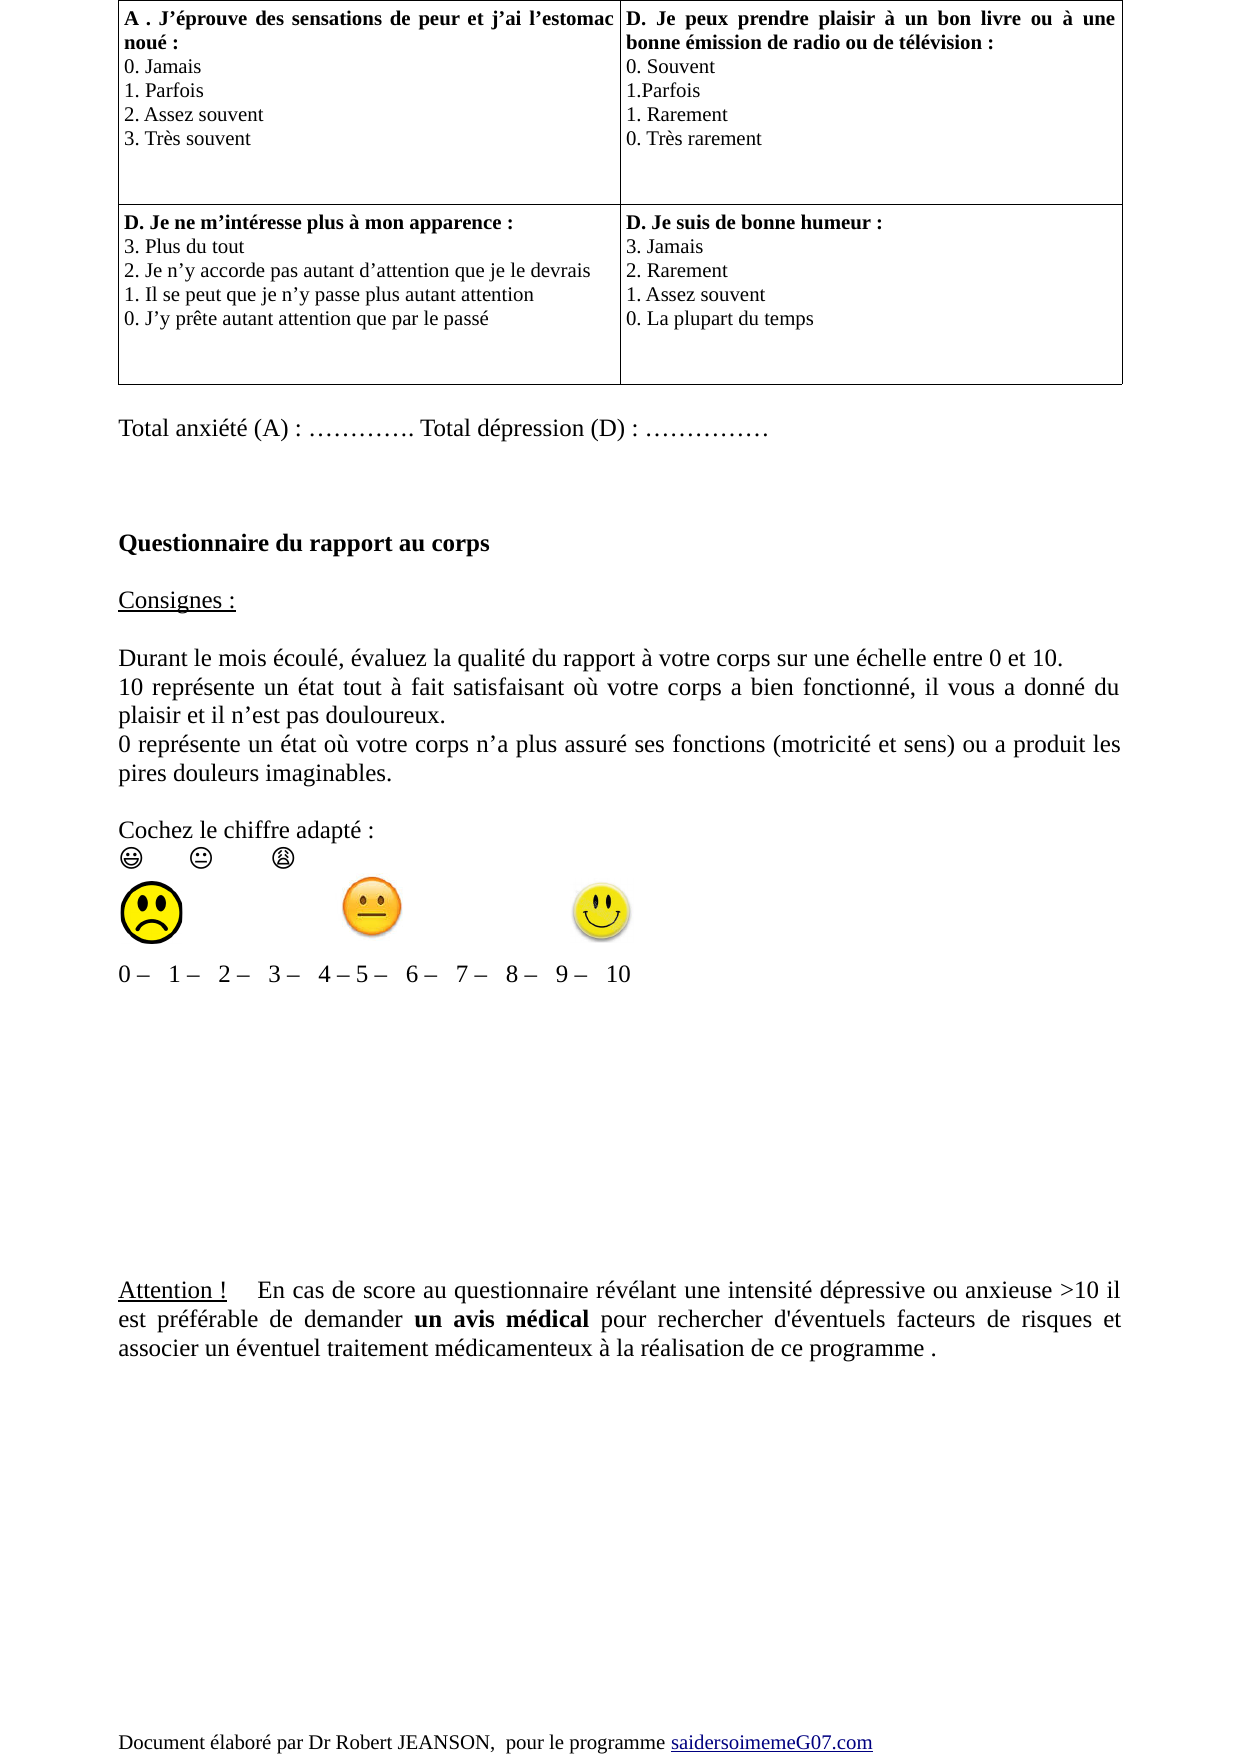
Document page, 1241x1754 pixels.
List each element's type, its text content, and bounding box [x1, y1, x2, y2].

text 0 – 1 – 2 – 3 – 4 – 5 – 6 – 7 – 8 – 9 – 10 [118, 959, 1122, 988]
picture [570, 878, 634, 943]
text 10 représente un état tout à fait satisfaisant où votre corps a bien fonctionné, il vous a donné du plaisir et il n’est pas douloureux. [118, 672, 1122, 729]
text Durant le mois écoulé, évaluez la qualité du rapport à votre corps sur une échelle entre 0 et 10. [118, 643, 1122, 672]
picture [335, 866, 408, 942]
text Total anxiété (A) : …………. Total dépression (D) : …………… [118, 413, 1122, 442]
table_cell D. Je peux prendre plaisir à un bon livre ou à une bonne émission de radio ou de télévision : 0. Souvent 1.Parfois 1. Rarement 0. Très rarement [621, 1, 1122, 204]
text 0 représente un état où votre corps n’a plus assuré ses fonctions (motricité et sens) ou a produit les pires douleurs imaginables. [118, 729, 1122, 787]
table_cell A . J’éprouve des sensations de peur et j’ai l’estomac noué : 0. Jamais 1. Parfois 2. Assez souvent 3. Très souvent [119, 1, 620, 204]
text 😃 😐 😩 [118, 844, 1122, 873]
text Attention ! En cas de score au questionnaire révélant une intensité dépressive ou anxieuse >10 il est préférable de demander un avis médical pour rechercher d'éventuels facteurs de risques et associer un éventuel traitement médicamenteux à la réalisation de ce programme . [118, 1275, 1122, 1362]
text Cochez le chiffre adapté : [118, 815, 1122, 844]
picture [120, 881, 183, 944]
text Questionnaire du rapport au corps [118, 528, 1122, 557]
table_cell D. Je suis de bonne humeur : 3. Jamais 2. Rarement 1. Assez souvent 0. La plupart du temps [621, 205, 1122, 384]
table_cell D. Je ne m’intéresse plus à mon apparence : 3. Plus du tout 2. Je n’y accorde pas autant d’attention que je le devrais 1. Il se peut que je n’y passe plus autant attention 0. J’y prête autant attention que par le passé [119, 205, 620, 384]
text Consignes : [118, 585, 1122, 614]
